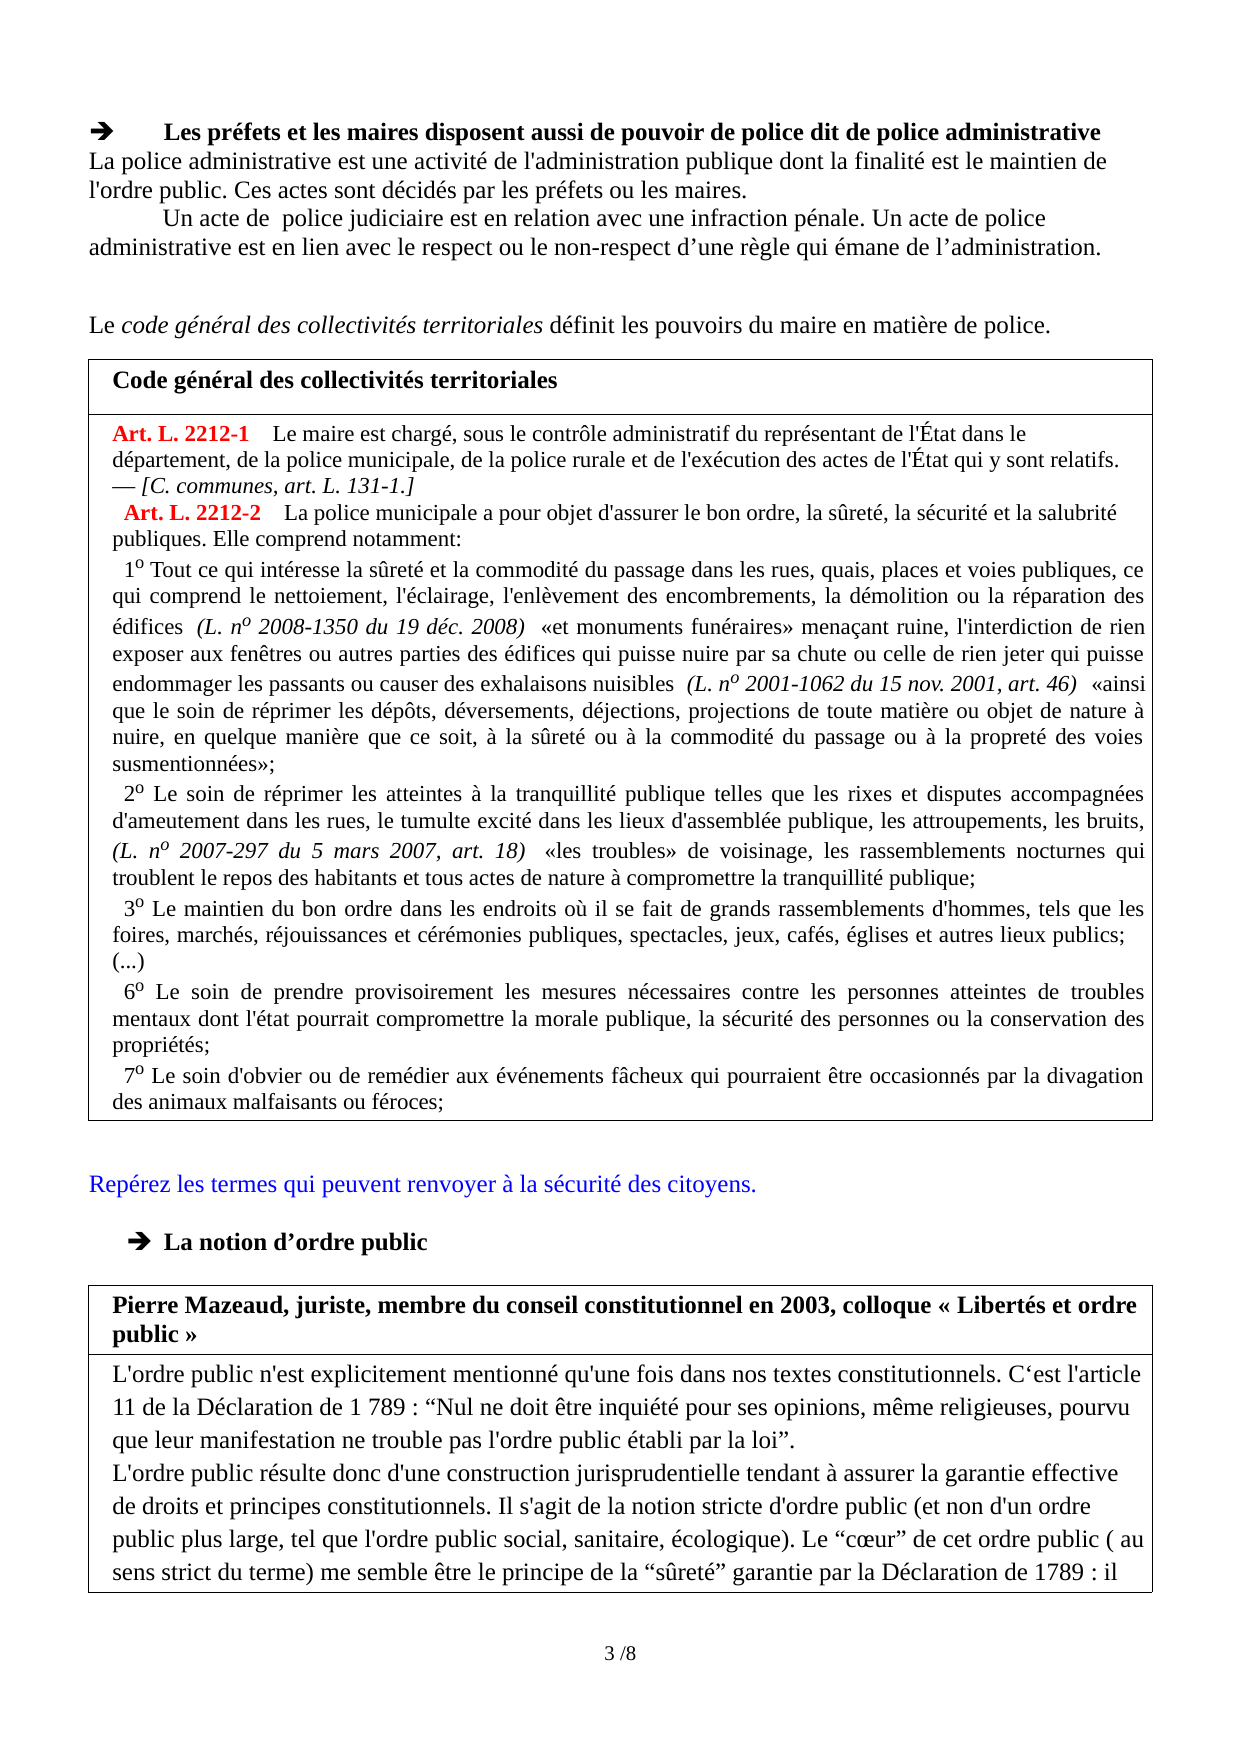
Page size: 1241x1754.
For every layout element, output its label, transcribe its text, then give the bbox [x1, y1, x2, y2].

list La notion d’ordre public [126, 1227, 1152, 1256]
list Les préfets et les maires disposent aussi de pouvoir de police dit de police administrative [88, 117, 1152, 146]
text La police administrative est une activité de l'administration publique dont la finalité est le maintien de l'ordre public. Ces actes sont décidés par les préfets ou les maires. [88, 146, 1152, 203]
table_header Pierre Mazeaud, juriste, membre du conseil constitutionnel en 2003, colloque « Libertés et ordre public » [89, 1286, 1152, 1353]
table_cell Art. L. 2212-1 Le maire est chargé, sous le contrôle administratif du représentant de l'État dans le département, de la police municipale, de la police rurale et de l'exécution des actes de l'État qui y sont relatifs. — [C. communes, art. L. 131-1.] Art. L. 2212-2 La police municipale a pour objet d'assurer le bon ordre, la sûreté, la sécurité et la salubrité publiques. Elle comprend notamment: 1o Tout ce qui intéresse la sûreté et la commodité du passage dans les rues, quais, places et voies publiques, ce qui comprend le nettoiement, l'éclairage, l'enlèvement des encombrements, la démolition ou la réparation des édifices (L. no 2008-1350 du 19 déc. 2008) «et monuments funéraires» menaçant ruine, l'interdiction de rien exposer aux fenêtres ou autres parties des édifices qui puisse nuire par sa chute ou celle de rien jeter qui puisse endommager les passants ou causer des exhalaisons nuisibles (L. no 2001-1062 du 15 nov. 2001, art. 46) «ainsi que le soin de réprimer les dépôts, déversements, déjections, projections de toute matière ou objet de nature à nuire, en quelque manière que ce soit, à la sûreté ou à la commodité du passage ou à la propreté des voies susmentionnées»; 2o Le soin de réprimer les atteintes à la tranquillité publique telles que les rixes et disputes accompagnées d'ameutement dans les rues, le tumulte excité dans les lieux d'assemblée publique, les attroupements, les bruits, (L. no 2007-297 du 5 mars 2007, art. 18) «les troubles» de voisinage, les rassemblements nocturnes qui troublent le repos des habitants et tous actes de nature à compromettre la tranquillité publique; 3o Le maintien du bon ordre dans les endroits où il se fait de grands rassemblements d'hommes, tels que les foires, marchés, réjouissances et cérémonies publiques, spectacles, jeux, cafés, églises et autres lieux publics; (...) 6o Le soin de prendre provisoirement les mesures nécessaires contre les personnes atteintes de troubles mentaux dont l'état pourrait compromettre la morale publique, la sécurité des personnes ou la conservation des propriétés; 7o Le soin d'obvier ou de remédier aux événements fâcheux qui pourraient être occasionnés par la divagation des animaux malfaisants ou féroces; [89, 415, 1152, 1120]
text Un acte de police judiciaire est en relation avec une infraction pénale. Un acte de police administrative est en lien avec le respect ou le non-respect d’une règle qui émane de l’administration. [88, 203, 1152, 261]
table_cell L'ordre public n'est explicitement mentionné qu'une fois dans nos textes constitutionnels. C‘est l'article 11 de la Déclaration de 1 789 : “Nul ne doit être inquiété pour ses opinions, même religieuses, pourvu que leur manifestation ne trouble pas l'ordre public établi par la loi”. L'ordre public résulte donc d'une construction jurisprudentielle tendant à assurer la garantie effective de droits et principes constitutionnels. Il s'agit de la notion stricte d'ordre public (et non d'un ordre public plus large, tel que l'ordre public social, sanitaire, écologique). Le “cœur” de cet ordre public ( au sens strict du terme) me semble être le principe de la “sûreté” garantie par la Déclaration de 1789 : il [89, 1355, 1152, 1592]
table_header Code général des collectivités territoriales [89, 360, 1152, 414]
text Repérez les termes qui peuvent renvoyer à la sécurité des citoyens. [88, 1169, 1152, 1198]
text Le code général des collectivités territoriales définit les pouvoirs du maire en matière de police. [88, 310, 1152, 339]
